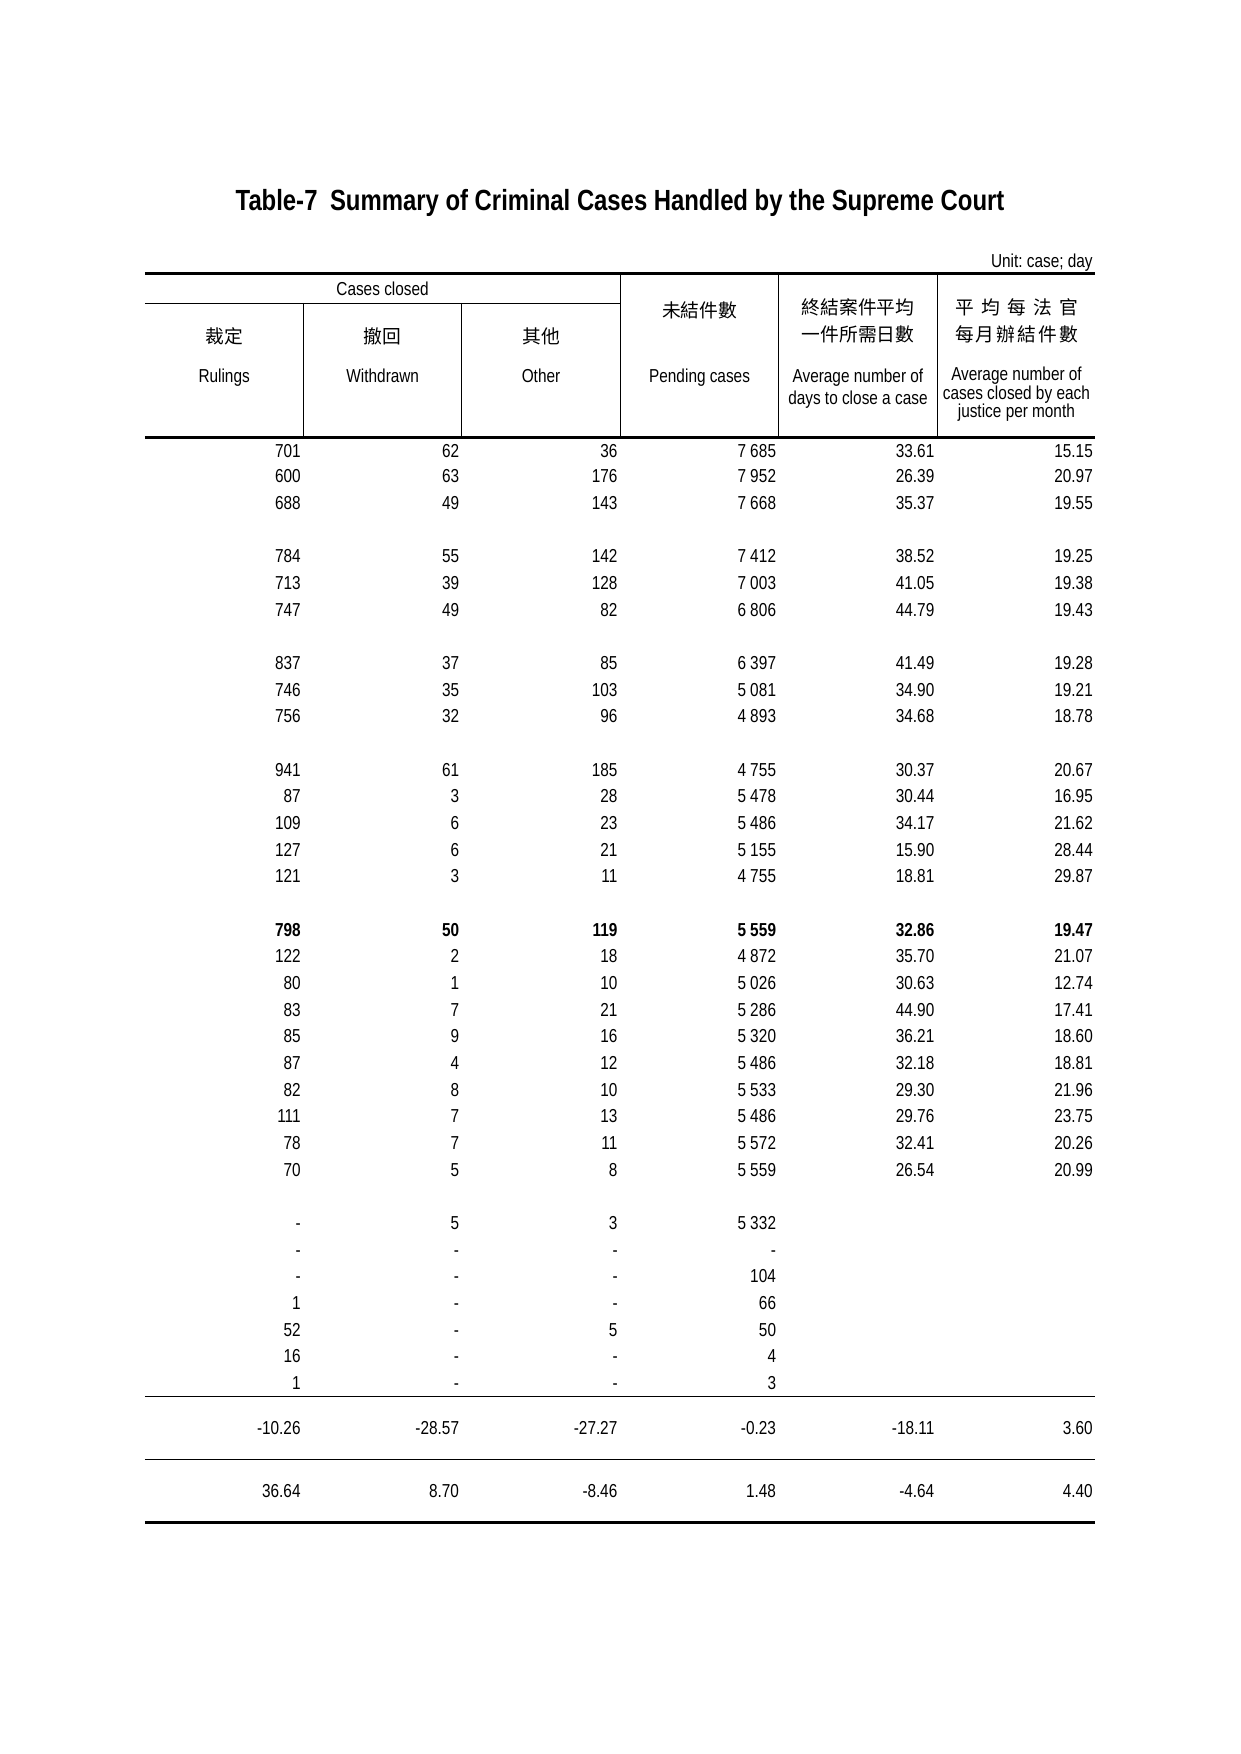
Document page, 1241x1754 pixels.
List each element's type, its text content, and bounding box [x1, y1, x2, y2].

table_cell 32.86 [779, 916, 937, 943]
table_cell 34.17 [779, 810, 937, 836]
table_cell 3 [303, 863, 462, 889]
table_cell - [462, 1290, 620, 1316]
table_cell 701 [145, 439, 303, 463]
table_header 終結案件平均一件所需日數 [779, 275, 937, 365]
table_cell [937, 1370, 1095, 1396]
table_cell 12.74 [937, 970, 1095, 996]
table_cell [779, 1316, 937, 1343]
table_cell - [462, 1236, 620, 1263]
table_cell 23 [462, 810, 620, 836]
table_cell 32 [303, 703, 462, 729]
table_cell 23.75 [937, 1103, 1095, 1129]
table_cell 111 [145, 1103, 303, 1129]
table_cell 5 [303, 1210, 462, 1236]
table_cell 18.78 [937, 703, 1095, 729]
table_cell 裁定 [145, 304, 303, 365]
table_cell 13 [462, 1103, 620, 1129]
table_cell [462, 516, 620, 543]
table_cell 7 [303, 1130, 462, 1156]
table_cell 18 [462, 943, 620, 969]
table_cell 756 [145, 703, 303, 729]
table_cell 36 [462, 439, 620, 463]
table_cell [779, 1290, 937, 1316]
table_cell 143 [462, 490, 620, 516]
table_cell 83 [145, 996, 303, 1023]
table_cell 5 486 [620, 1103, 778, 1129]
table_cell 18.81 [937, 1050, 1095, 1076]
table_cell 6 [303, 836, 462, 863]
table_cell 87 [145, 1050, 303, 1076]
table_cell 29.30 [779, 1076, 937, 1103]
table_cell 49 [303, 596, 462, 623]
table_cell 19.55 [937, 490, 1095, 516]
table_cell 70 [145, 1156, 303, 1183]
table_cell 19.38 [937, 570, 1095, 596]
table_cell -27.27 [462, 1397, 620, 1459]
table_cell Withdrawn [304, 365, 461, 436]
table_cell 747 [145, 596, 303, 623]
table_cell 20.67 [937, 756, 1095, 783]
table_cell Average number of days to close a case [779, 365, 937, 436]
table_cell 82 [145, 1076, 303, 1103]
table_cell 7 [303, 1103, 462, 1129]
table_cell 85 [145, 1023, 303, 1049]
table_cell [937, 1343, 1095, 1369]
table_cell 30.37 [779, 756, 937, 783]
table_cell 104 [620, 1263, 778, 1289]
table_cell 62 [303, 439, 462, 463]
table_cell 798 [145, 916, 303, 943]
table_cell -28.57 [303, 1397, 462, 1459]
table_cell 5 486 [620, 810, 778, 836]
table_cell 4 [620, 1343, 778, 1369]
table_cell -0.23 [620, 1397, 778, 1459]
table_cell [145, 1183, 303, 1209]
table_cell 5 533 [620, 1076, 778, 1103]
table_cell 5 [462, 1316, 620, 1343]
table_cell 19.43 [937, 596, 1095, 623]
table_cell 28 [462, 783, 620, 809]
table_cell - [462, 1343, 620, 1369]
table_cell [620, 1183, 778, 1209]
table_cell [937, 623, 1095, 649]
table_cell 26.54 [779, 1156, 937, 1183]
table_cell 12 [462, 1050, 620, 1076]
table_cell 44.90 [779, 996, 937, 1023]
table_cell [937, 1236, 1095, 1263]
table_cell [462, 890, 620, 916]
table_cell [620, 516, 778, 543]
table_cell 66 [620, 1290, 778, 1316]
table_cell 16 [145, 1343, 303, 1369]
table_cell [937, 1290, 1095, 1316]
table_cell 5 478 [620, 783, 778, 809]
table_cell [937, 1210, 1095, 1236]
table_cell 11 [462, 863, 620, 889]
table_cell [937, 890, 1095, 916]
table_cell [937, 1316, 1095, 1343]
table_cell [462, 730, 620, 756]
table_cell - [462, 1370, 620, 1396]
table_cell -10.26 [145, 1397, 303, 1459]
table_cell [620, 890, 778, 916]
table_cell 7 003 [620, 570, 778, 596]
table_cell 4.40 [937, 1460, 1095, 1521]
table_cell 5 559 [620, 1156, 778, 1183]
table_cell 39 [303, 570, 462, 596]
table_cell 5 286 [620, 996, 778, 1023]
table_cell -8.46 [462, 1460, 620, 1521]
table_cell 4 893 [620, 703, 778, 729]
table_cell [937, 516, 1095, 543]
table_cell [303, 623, 462, 649]
table_cell 688 [145, 490, 303, 516]
table_cell [779, 1210, 937, 1236]
table_cell 49 [303, 490, 462, 516]
table_cell 34.68 [779, 703, 937, 729]
table_cell 1 [303, 970, 462, 996]
table_cell 6 [303, 810, 462, 836]
table_cell - [303, 1290, 462, 1316]
table_cell 78 [145, 1130, 303, 1156]
table_cell 29.87 [937, 863, 1095, 889]
table_cell 127 [145, 836, 303, 863]
table_cell [779, 623, 937, 649]
table_cell 142 [462, 543, 620, 569]
table_cell 103 [462, 676, 620, 703]
table_cell 35 [303, 676, 462, 703]
table_cell - [303, 1343, 462, 1369]
table_cell - [620, 1236, 778, 1263]
table_cell -4.64 [779, 1460, 937, 1521]
table_cell 19.47 [937, 916, 1095, 943]
table_cell [779, 1183, 937, 1209]
table_cell 1.48 [620, 1460, 778, 1521]
table_cell 87 [145, 783, 303, 809]
table_cell 34.90 [779, 676, 937, 703]
table_header 平均每法官 每月辦結件數 [938, 275, 1095, 365]
table_cell [937, 1263, 1095, 1289]
table_cell 50 [620, 1316, 778, 1343]
table_cell 82 [462, 596, 620, 623]
table_cell 7 [303, 996, 462, 1023]
table_cell 21.96 [937, 1076, 1095, 1103]
table_cell 8 [462, 1156, 620, 1183]
table_cell 941 [145, 756, 303, 783]
table_cell 21 [462, 836, 620, 863]
table_cell Pending cases [621, 365, 778, 436]
table_cell 15.15 [937, 439, 1095, 463]
table_cell 3 [462, 1210, 620, 1236]
table_cell [145, 730, 303, 756]
table_cell 63 [303, 463, 462, 489]
table_cell 80 [145, 970, 303, 996]
table_cell 4 [303, 1050, 462, 1076]
table_cell 5 [303, 1156, 462, 1183]
table_cell 19.25 [937, 543, 1095, 569]
table_cell 713 [145, 570, 303, 596]
table_cell 16.95 [937, 783, 1095, 809]
table_cell 109 [145, 810, 303, 836]
table_cell [779, 1370, 937, 1396]
table_cell 5 155 [620, 836, 778, 863]
table_cell 7 412 [620, 543, 778, 569]
table_cell 3.60 [937, 1397, 1095, 1459]
table_cell 837 [145, 650, 303, 676]
table_cell 85 [462, 650, 620, 676]
table_cell [779, 1343, 937, 1369]
table_cell 3 [620, 1370, 778, 1396]
table_cell 9 [303, 1023, 462, 1049]
table_cell 96 [462, 703, 620, 729]
table_cell 7 685 [620, 439, 778, 463]
table_cell Rulings [145, 365, 303, 436]
table_cell 21.07 [937, 943, 1095, 969]
table_cell 30.44 [779, 783, 937, 809]
table_cell 32.18 [779, 1050, 937, 1076]
table_cell 15.90 [779, 836, 937, 863]
table_cell 5 572 [620, 1130, 778, 1156]
table_cell 18.60 [937, 1023, 1095, 1049]
table_cell [779, 1263, 937, 1289]
table_cell 30.63 [779, 970, 937, 996]
table_cell 21 [462, 996, 620, 1023]
table_cell 19.28 [937, 650, 1095, 676]
table_cell 7 668 [620, 490, 778, 516]
table_cell 29.76 [779, 1103, 937, 1129]
table_cell 6 806 [620, 596, 778, 623]
table_cell 3 [303, 783, 462, 809]
table_cell - [303, 1316, 462, 1343]
table_cell 18.81 [779, 863, 937, 889]
table_cell 6 397 [620, 650, 778, 676]
table_cell 28.44 [937, 836, 1095, 863]
table_cell 16 [462, 1023, 620, 1049]
table_cell 36.21 [779, 1023, 937, 1049]
table_cell 19.21 [937, 676, 1095, 703]
table_cell [145, 516, 303, 543]
table_cell 36.64 [145, 1460, 303, 1521]
table_cell 55 [303, 543, 462, 569]
table_cell - [145, 1236, 303, 1263]
table_cell 20.97 [937, 463, 1095, 489]
table_cell 其他 [462, 304, 620, 365]
table_header 未結件數 [621, 275, 778, 365]
table_cell 746 [145, 676, 303, 703]
table_cell 4 872 [620, 943, 778, 969]
table_cell [620, 623, 778, 649]
table_cell [145, 623, 303, 649]
table_cell 20.99 [937, 1156, 1095, 1183]
table_cell 35.70 [779, 943, 937, 969]
table_cell - [145, 1210, 303, 1236]
table_cell 784 [145, 543, 303, 569]
table_cell [779, 730, 937, 756]
table_cell 5 559 [620, 916, 778, 943]
table_cell [620, 730, 778, 756]
table_cell 10 [462, 1076, 620, 1103]
table_cell [303, 730, 462, 756]
table_cell 21.62 [937, 810, 1095, 836]
table_cell 128 [462, 570, 620, 596]
table_cell 41.49 [779, 650, 937, 676]
table_cell 11 [462, 1130, 620, 1156]
text Table-7 Summary of Criminal Cases Handled by the Supreme Court [154, 183, 1087, 217]
table_cell 41.05 [779, 570, 937, 596]
table_cell - [145, 1263, 303, 1289]
table_header Cases closed [145, 275, 620, 303]
table_cell 176 [462, 463, 620, 489]
table_cell 7 952 [620, 463, 778, 489]
table_cell 35.37 [779, 490, 937, 516]
table_cell 10 [462, 970, 620, 996]
table_cell Average number of cases closed by each justice per month [938, 365, 1095, 436]
table_cell 4 755 [620, 756, 778, 783]
table_cell 1 [145, 1290, 303, 1316]
table_cell 61 [303, 756, 462, 783]
table_cell [303, 890, 462, 916]
table_cell -18.11 [779, 1397, 937, 1459]
table_cell 52 [145, 1316, 303, 1343]
table_cell - [303, 1236, 462, 1263]
table_cell 2 [303, 943, 462, 969]
table_cell [303, 1183, 462, 1209]
table_cell 122 [145, 943, 303, 969]
table_cell 121 [145, 863, 303, 889]
table_cell [462, 1183, 620, 1209]
table_cell - [462, 1263, 620, 1289]
table_cell 44.79 [779, 596, 937, 623]
table_cell 38.52 [779, 543, 937, 569]
table_cell 185 [462, 756, 620, 783]
table_cell 600 [145, 463, 303, 489]
table_cell [779, 1236, 937, 1263]
table_cell [779, 890, 937, 916]
table_cell [303, 516, 462, 543]
table_cell 4 755 [620, 863, 778, 889]
table_cell [937, 730, 1095, 756]
table_cell 5 026 [620, 970, 778, 996]
table_cell 5 320 [620, 1023, 778, 1049]
table_cell - [303, 1263, 462, 1289]
table_cell [145, 890, 303, 916]
table_cell [937, 1183, 1095, 1209]
table_cell [462, 623, 620, 649]
table_cell 50 [303, 916, 462, 943]
table_cell 5 081 [620, 676, 778, 703]
table_cell - [303, 1370, 462, 1396]
table_cell 撤回 [304, 304, 461, 365]
table_cell 5 486 [620, 1050, 778, 1076]
table_cell 26.39 [779, 463, 937, 489]
table_cell 33.61 [779, 439, 937, 463]
table_cell 20.26 [937, 1130, 1095, 1156]
table_cell 17.41 [937, 996, 1095, 1023]
table_cell Other [462, 365, 620, 436]
table_cell 119 [462, 916, 620, 943]
table_cell 5 332 [620, 1210, 778, 1236]
table_cell 37 [303, 650, 462, 676]
table_cell [779, 516, 937, 543]
table_cell 8 [303, 1076, 462, 1103]
table_cell 8.70 [303, 1460, 462, 1521]
text Unit: case; day [148, 250, 1092, 272]
table_cell 32.41 [779, 1130, 937, 1156]
table_cell 1 [145, 1370, 303, 1396]
